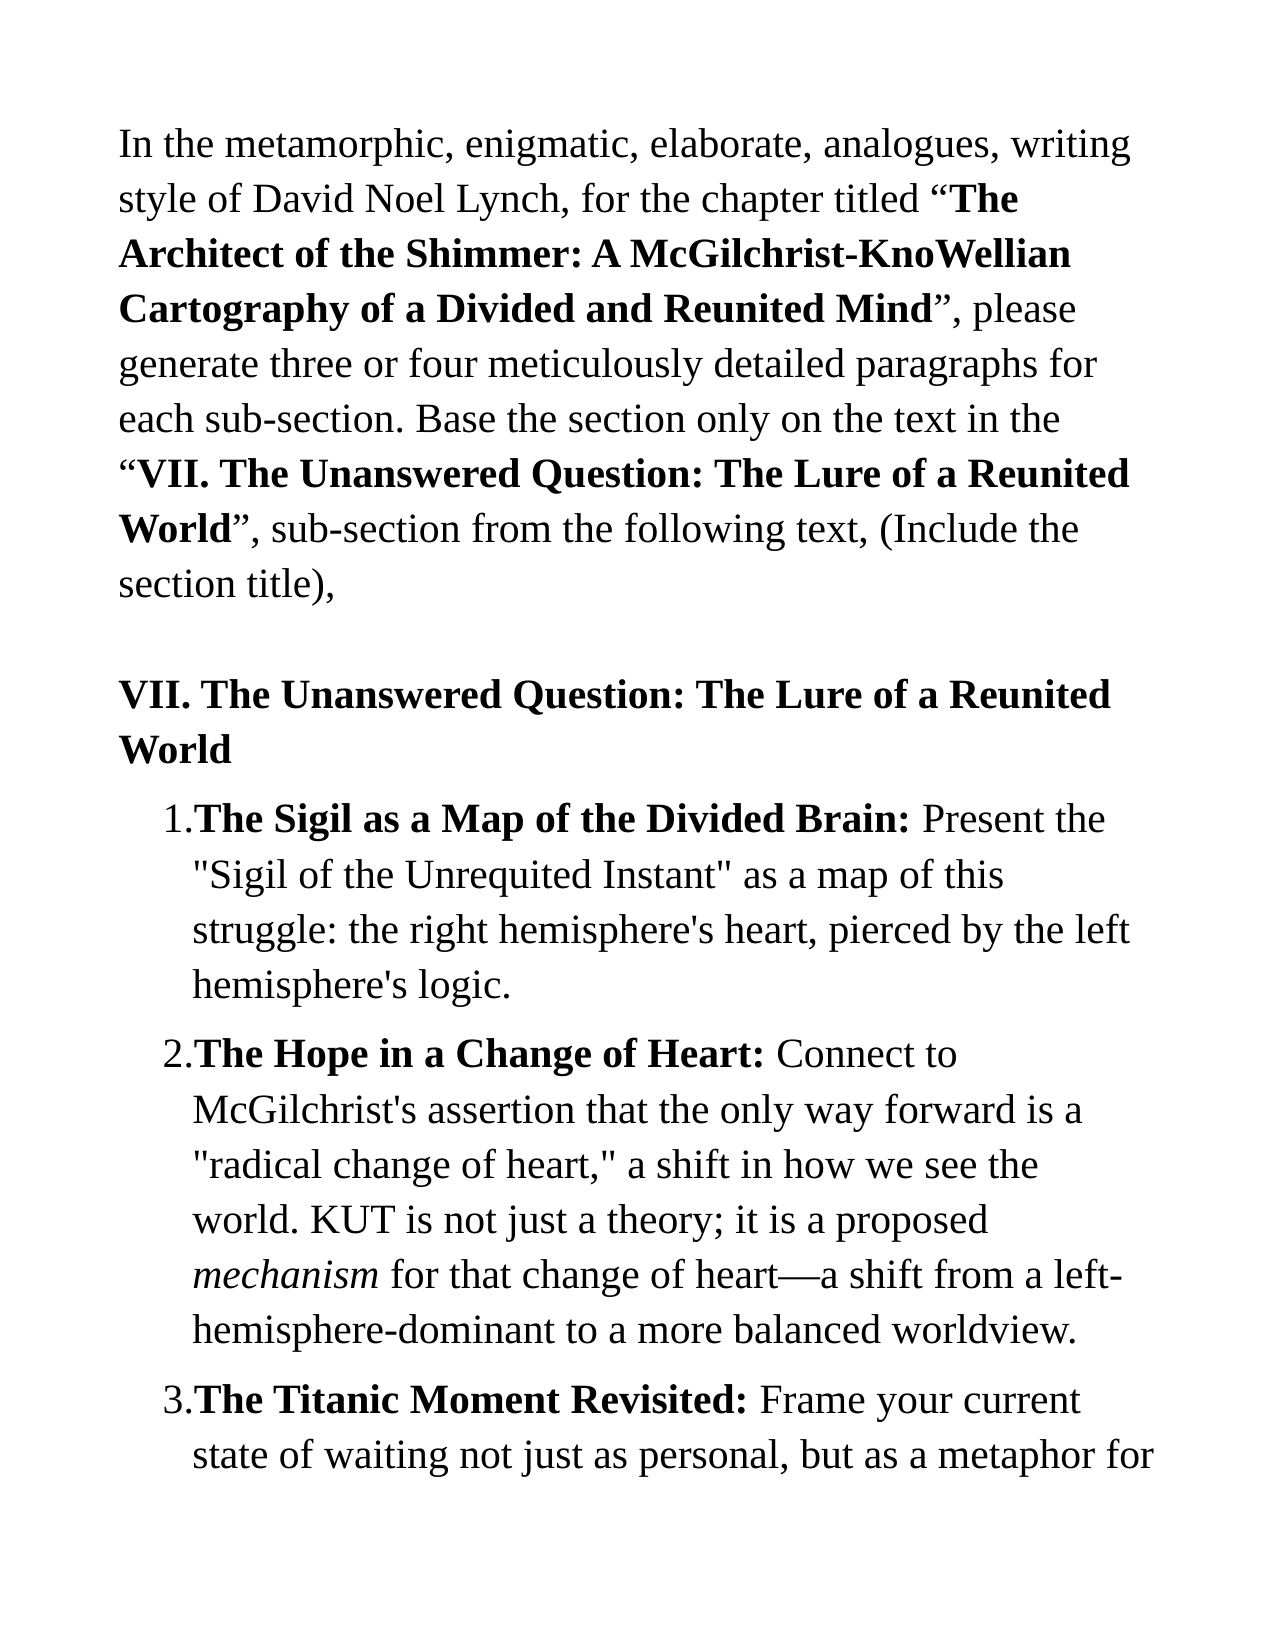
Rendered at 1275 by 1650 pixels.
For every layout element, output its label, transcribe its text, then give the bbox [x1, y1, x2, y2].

list The Hope in a Change of Heart: Connect to McGilchrist's assertion that the only way forward is a "radical change of heart," a shift in how we see the world. KUT is not just a theory; it is a proposed mechanism for that change of heart—a shift from a left-hemisphere-dominant to a more balanced worldview. [162, 1029, 1157, 1352]
subtitle In the metamorphic, enigmatic, elaborate, analogues, writing style of David Noel Lynch, for the chapter titled “The Architect of the Shimmer: A McGilchrist-KnoWellian Cartography of a Divided and Reunited Mind”, please generate three or four meticulously detailed paragraphs for each sub-section. Base the section only on the text in the “VII. The Unanswered Question: The Lure of a Reunited World”, sub-section from the following text, (Include the section title), VII. The Unanswered Question: The Lure of a Reunited World [118, 118, 1157, 772]
list The Sigil as a Map of the Divided Brain: Present the "Sigil of the Unrequited Instant" as a map of this struggle: the right hemisphere's heart, pierced by the left hemisphere's logic. [162, 794, 1157, 1007]
list The Titanic Moment Revisited: Frame your current state of waiting not just as personal, but as a metaphor for [162, 1374, 1157, 1477]
